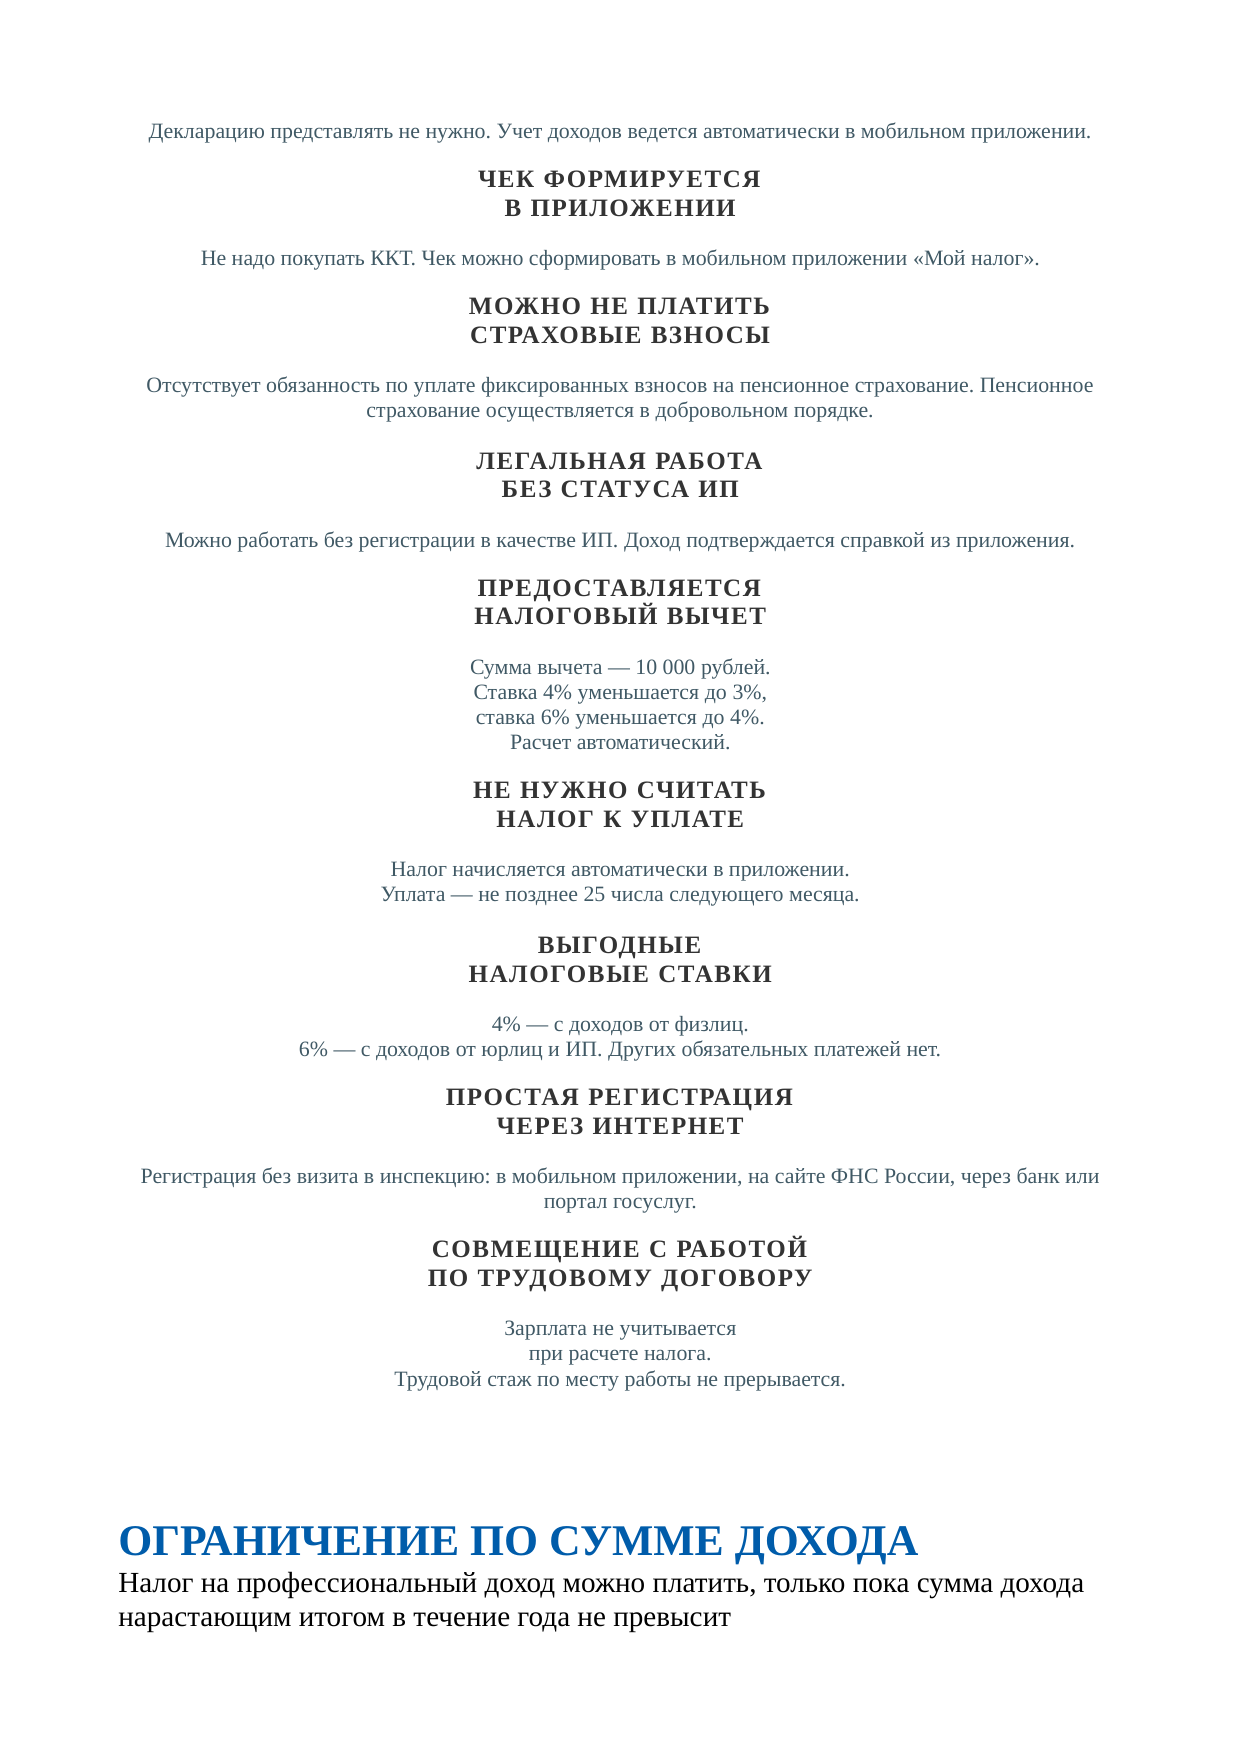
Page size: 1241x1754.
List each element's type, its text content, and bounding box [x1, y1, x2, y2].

text МОЖНО НЕ ПЛАТИТЬ СТРАХОВЫЕ ВЗНОСЫ [118, 291, 1122, 349]
text Можно работать без регистрации в качестве ИП. Доход подтверждается справкой из приложения. [118, 527, 1122, 552]
text Зарплата не учитывается при расчете налога. Трудовой стаж по месту работы не прерывается. [118, 1315, 1122, 1391]
text ПРЕДОСТАВЛЯЕТСЯ НАЛОГОВЫЙ ВЫЧЕТ [118, 573, 1122, 630]
text Налог начисляется автоматически в приложении. Уплата — не позднее 25 числа следующего месяца. [118, 856, 1122, 907]
text Налог на профессиональный доход можно платить, только пока сумма дохода нарастающим итогом в течение года не превысит [118, 1565, 1122, 1632]
text ЧЕК ФОРМИРУЕТСЯ В ПРИЛОЖЕНИИ [118, 164, 1122, 222]
text Сумма вычета — 10 000 рублей. Ставка 4% уменьшается до 3%, ставка 6% уменьшается до 4%. Расчет автоматический. [118, 654, 1122, 754]
text СОВМЕЩЕНИЕ С РАБОТОЙ ПО ТРУДОВОМУ ДОГОВОРУ [118, 1234, 1122, 1292]
text ПРОСТАЯ РЕГИСТРАЦИЯ ЧЕРЕЗ ИНТЕРНЕТ [118, 1082, 1122, 1139]
text Отсутствует обязанность по уплате фиксированных взносов на пенсионное страхование. Пенсионное страхование осуществляется в добровольном порядке. [118, 372, 1122, 422]
text ОГРАНИЧЕНИЕ ПО СУММЕ ДОХОДА [118, 1515, 1122, 1565]
text ЛЕГАЛЬНАЯ РАБОТА БЕЗ СТАТУСА ИП [118, 446, 1122, 503]
text Декларацию представлять не нужно. Учет доходов ведется автоматически в мобильном приложении. [118, 118, 1122, 143]
text Не надо покупать ККТ. Чек можно сформировать в мобильном приложении «Мой налог». [118, 245, 1122, 270]
text НЕ НУЖНО СЧИТАТЬ НАЛОГ К УПЛАТЕ [118, 775, 1122, 833]
text 4% — с доходов от физлиц. 6% — с доходов от юрлиц и ИП. Других обязательных платежей нет. [118, 1011, 1122, 1061]
text Регистрация без визита в инспекцию: в мобильном приложении, на сайте ФНС России, через банк или портал госуслуг. [118, 1163, 1122, 1213]
text ВЫГОДНЫЕ НАЛОГОВЫЕ СТАВКИ [118, 930, 1122, 987]
